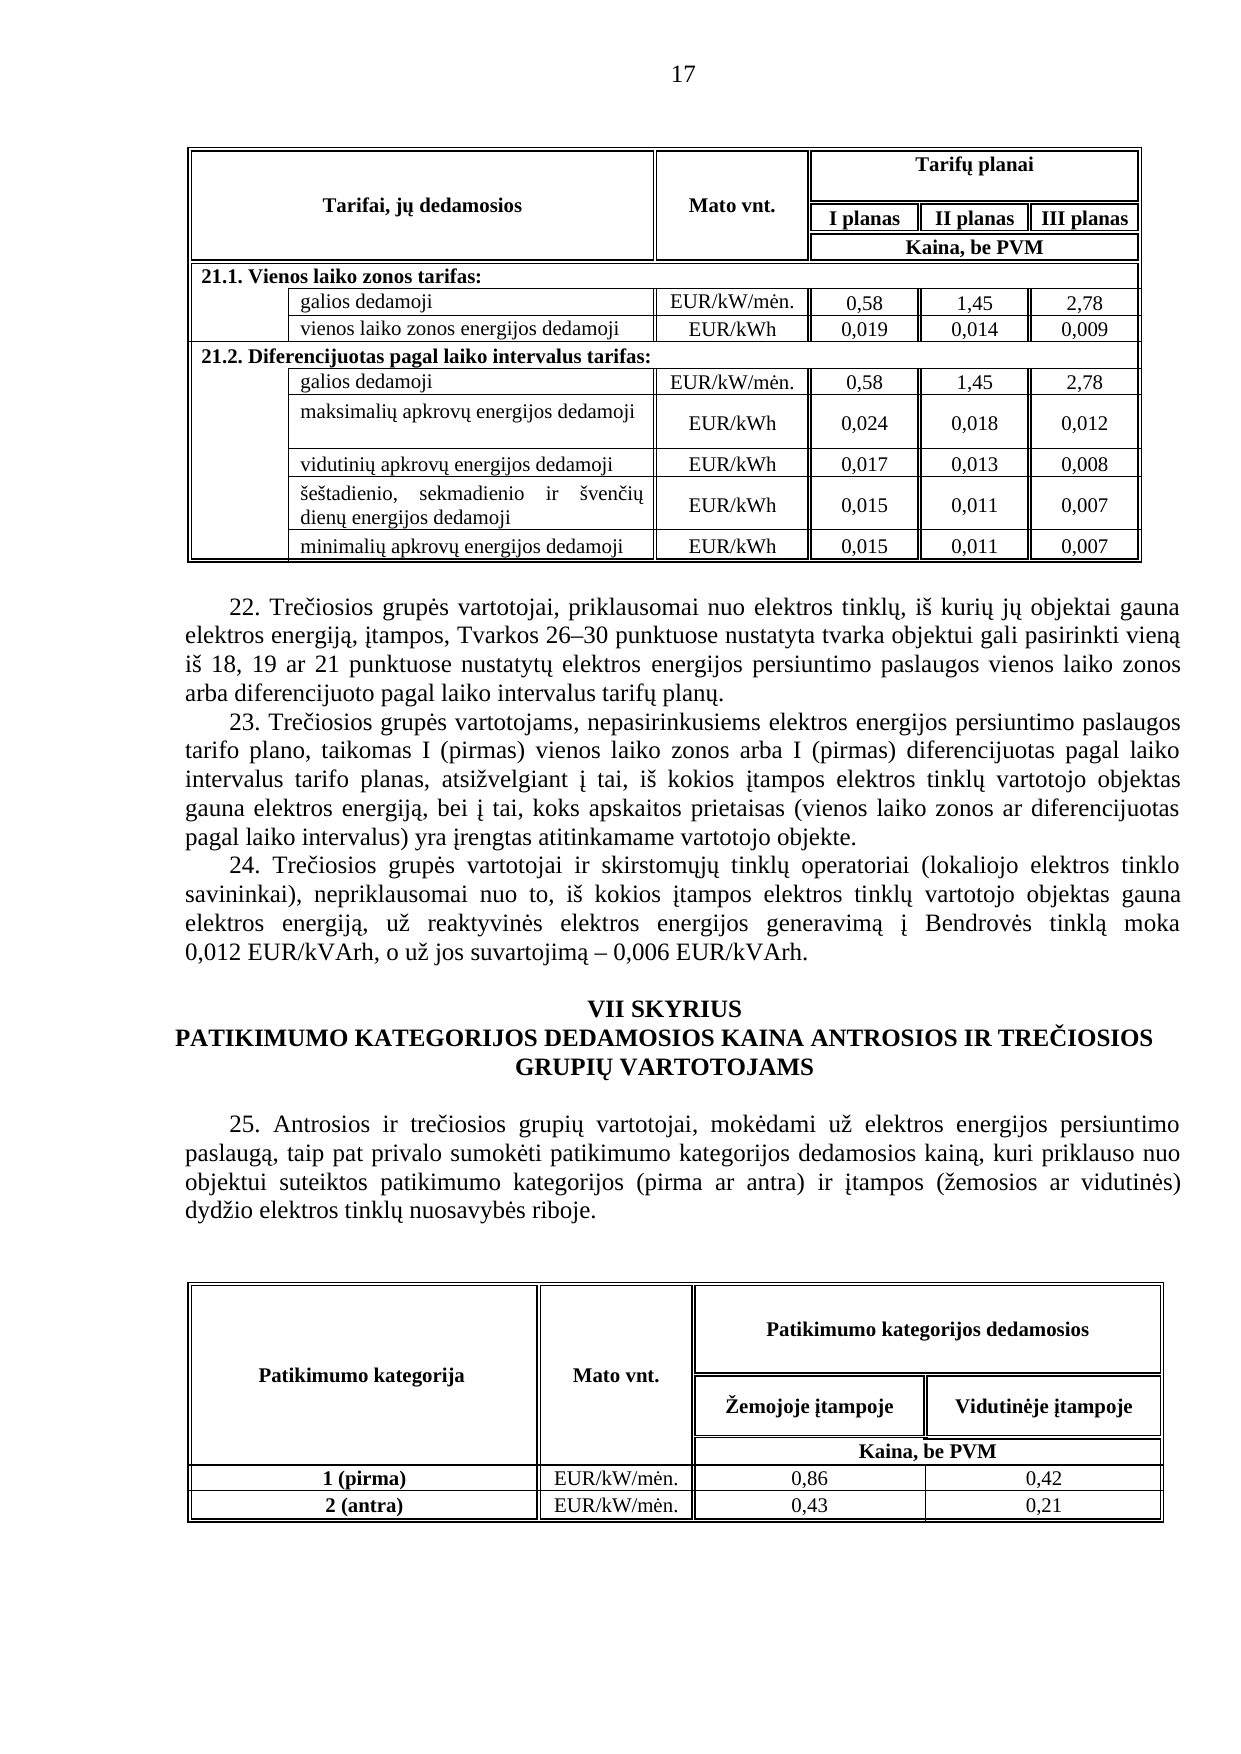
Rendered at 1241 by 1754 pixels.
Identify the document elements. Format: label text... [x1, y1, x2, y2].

table_cell EUR/kWh [657, 449, 807, 476]
table_cell 2,78 [1032, 369, 1137, 394]
table_cell EUR/kWh [657, 530, 807, 558]
table_cell 0,015 [812, 530, 917, 558]
table_cell 21.1. Vienos laiko zonos tarifas: [192, 264, 1137, 288]
table_cell EUR/kWh [657, 316, 807, 341]
text PATIKIMUMO KATEGORIJOS DEDAMOSIOS KAINA ANTROSIOS IR TREČIOSIOS GRUPIŲ VARTOTOJAMS [148, 1023, 1181, 1080]
table_cell [192, 288, 288, 341]
table_cell Kaina, be PVM [696, 1438, 1160, 1463]
table_cell Kaina, be PVM [812, 235, 1137, 259]
table_cell 1,45 [922, 289, 1027, 315]
table_cell 0,013 [922, 449, 1027, 476]
table_cell III planas [1032, 205, 1137, 230]
table_cell 0,011 [922, 477, 1027, 529]
table_header Tarifai, jų dedamosios [192, 152, 653, 259]
table_cell 1 (pirma) [192, 1466, 536, 1490]
table_cell EUR/kW/mėn. [657, 369, 807, 394]
text 25. Antrosios ir trečiosios grupių vartotojai, mokėdami už elektros energijos persiuntimo paslaugą, taip pat privalo sumokėti patikimumo kategorijos dedamosios kainą, kuri priklauso nuo objektui suteiktos patikimumo kategorijos (pirma ar antra) ir įtampos (žemosios ar vidutinės) dydžio elektros tinklų nuosavybės riboje. [185, 1109, 1181, 1224]
table_cell 0,014 [922, 316, 1027, 341]
table_cell 0,007 [1032, 530, 1137, 558]
table_cell maksimalių apkrovų energijos dedamoji [289, 395, 653, 447]
table_header Tarifų planai [812, 152, 1137, 200]
table_cell [192, 368, 288, 558]
table_cell Žemojoje įtampoje [696, 1377, 923, 1435]
table_cell minimalių apkrovų energijos dedamoji [289, 530, 653, 558]
table_cell šeštadienio, sekmadienio ir švenčių dienų energijos dedamoji [289, 477, 653, 529]
table_cell 0,015 [812, 477, 917, 529]
table_cell 0,024 [812, 395, 917, 447]
table_cell 0,58 [812, 369, 917, 394]
table_cell 21.2. Diferencijuotas pagal laiko intervalus tarifas: [192, 342, 1137, 368]
table_cell 0,008 [1032, 449, 1137, 476]
table_cell 2 (antra) [192, 1491, 536, 1518]
table_cell 0,019 [812, 316, 917, 341]
table_header Patikimumo kategorija [192, 1286, 536, 1463]
table_cell EUR/kWh [657, 477, 807, 529]
table_header Mato vnt. [657, 152, 807, 259]
text VII SKYRIUS [148, 994, 1181, 1023]
text 22. Trečiosios grupės vartotojai, priklausomai nuo elektros tinklų, iš kurių jų objektai gauna elektros energiją, įtampos, Tvarkos 26–30 punktuose nustatyta tvarka objektui gali pasirinkti vieną iš 18, 19 ar 21 punktuose nustatytų elektros energijos persiuntimo paslaugos vienos laiko zonos arba diferencijuoto pagal laiko intervalus tarifų planų. [185, 592, 1181, 707]
table_cell 1,45 [922, 369, 1027, 394]
table_cell EUR/kWh [657, 395, 807, 447]
table_cell 0,012 [1032, 395, 1137, 447]
table_cell 0,017 [812, 449, 917, 476]
table_cell vidutinių apkrovų energijos dedamoji [289, 449, 653, 476]
table_cell 0,011 [922, 530, 1027, 558]
table_cell vienos laiko zonos energijos dedamoji [289, 316, 653, 341]
table_cell I planas [812, 205, 917, 230]
table_cell galios dedamoji [289, 369, 653, 394]
table_cell 2,78 [1032, 289, 1137, 315]
table_cell EUR/kW/mėn. [541, 1466, 691, 1490]
table_cell 0,43 [696, 1491, 925, 1518]
text 23. Trečiosios grupės vartotojams, nepasirinkusiems elektros energijos persiuntimo paslaugos tarifo plano, taikomas I (pirmas) vienos laiko zonos arba I (pirmas) diferencijuotas pagal laiko intervalus tarifo planas, atsižvelgiant į tai, iš kokios įtampos elektros tinklų vartotojo objektas gauna elektros energiją, bei į tai, koks apskaitos prietaisas (vienos laiko zonos ar diferencijuotas pagal laiko intervalus) yra įrengtas atitinkamame vartotojo objekte. [185, 707, 1181, 850]
table_cell 0,009 [1032, 316, 1137, 341]
table_cell Vidutinėje įtampoje [928, 1377, 1160, 1435]
table_cell EUR/kW/mėn. [541, 1491, 691, 1518]
text 24. Trečiosios grupės vartotojai ir skirstomųjų tinklų operatoriai (lokaliojo elektros tinklo savininkai), nepriklausomai nuo to, iš kokios įtampos elektros tinklų vartotojo objektas gauna elektros energiją, už reaktyvinės elektros energijos generavimą į Bendrovės tinklą moka 0,012 EUR/kVArh, o už jos suvartojimą – 0,006 EUR/kVArh. [185, 850, 1181, 965]
table_header Patikimumo kategorijos dedamosios [696, 1286, 1160, 1372]
table_cell 0,86 [696, 1466, 925, 1490]
table_cell 0,007 [1032, 477, 1137, 529]
table_header Mato vnt. [541, 1286, 691, 1463]
table_cell EUR/kW/mėn. [657, 289, 807, 315]
table_cell 0,58 [812, 289, 917, 315]
table_cell II planas [922, 205, 1027, 230]
table_cell galios dedamoji [289, 289, 653, 315]
table_cell 0,42 [926, 1466, 1160, 1490]
table_cell 0,21 [926, 1491, 1160, 1518]
table_cell 0,018 [922, 395, 1027, 447]
